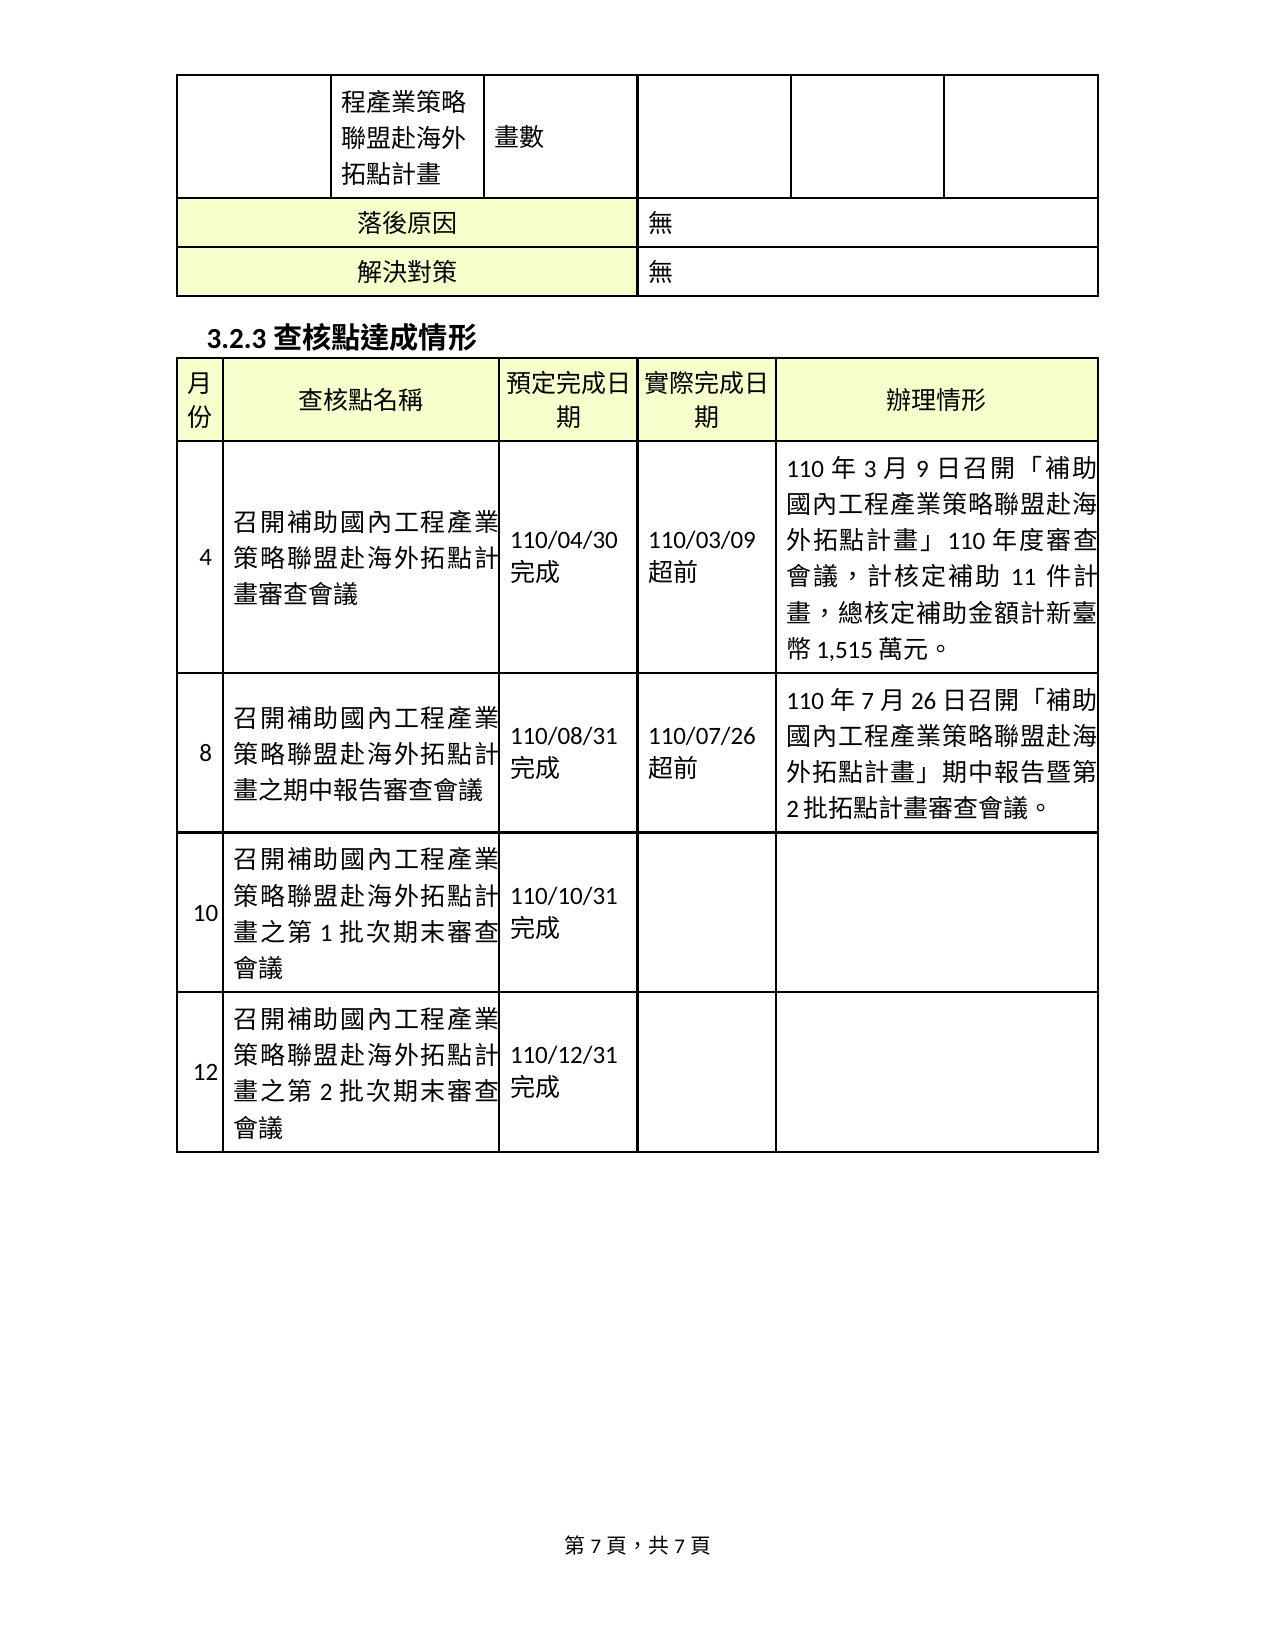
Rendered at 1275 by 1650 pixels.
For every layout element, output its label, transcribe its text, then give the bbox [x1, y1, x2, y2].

table_cell 召開補助國內工程產業策略聯盟赴海外拓點計畫審查會議 [224, 442, 498, 672]
table_cell [945, 76, 1097, 197]
table_cell 8 [178, 674, 222, 831]
table_cell 110/08/31完成 [500, 674, 636, 831]
table_cell 110年7月26日召開「補助國內工程產業策略聯盟赴海外拓點計畫」期中報告暨第2批拓點計畫審查會議。 [777, 674, 1097, 831]
table_cell 落後原因 [178, 199, 636, 246]
table_cell 110/10/31完成 [500, 834, 636, 991]
text 3.2.3 查核點達成情形 [177, 317, 1098, 357]
table_cell [178, 76, 330, 197]
table_header 查核點名稱 [224, 359, 498, 440]
table_cell 4 [178, 442, 222, 672]
table_cell 畫數 [485, 76, 636, 197]
table_header 預定完成日期 [500, 359, 636, 440]
table_cell 110/07/26超前 [639, 674, 775, 831]
table_cell [777, 993, 1097, 1151]
table_cell 召開補助國內工程產業策略聯盟赴海外拓點計畫之期中報告審查會議 [224, 674, 498, 831]
table_cell 無 [639, 199, 1097, 246]
table_header 月份 [178, 359, 222, 440]
table_cell [792, 76, 943, 197]
table_cell 召開補助國內工程產業策略聯盟赴海外拓點計畫之第1批次期末審查會議 [224, 834, 498, 991]
table_cell 召開補助國內工程產業策略聯盟赴海外拓點計畫之第2批次期末審查會議 [224, 993, 498, 1151]
table_header 實際完成日期 [639, 359, 775, 440]
table_cell [777, 834, 1097, 991]
table_cell [639, 993, 775, 1151]
table_cell 12 [178, 993, 222, 1151]
table_cell [639, 76, 790, 197]
table_cell 110/12/31完成 [500, 993, 636, 1151]
table_cell 解決對策 [178, 248, 636, 294]
table_cell 110/04/30完成 [500, 442, 636, 672]
table_header 辦理情形 [777, 359, 1097, 440]
table_cell 10 [178, 834, 222, 991]
table_cell 無 [639, 248, 1097, 294]
table_cell 110/03/09超前 [639, 442, 775, 672]
table_cell [639, 834, 775, 991]
table_cell 程產業策略聯盟赴海外拓點計畫 [332, 76, 483, 197]
table_cell 110年3月9日召開「補助國內工程產業策略聯盟赴海外拓點計畫」110年度審查會議，計核定補助 11 件計畫，總核定補助金額計新臺幣1,515萬元。 [777, 442, 1097, 672]
